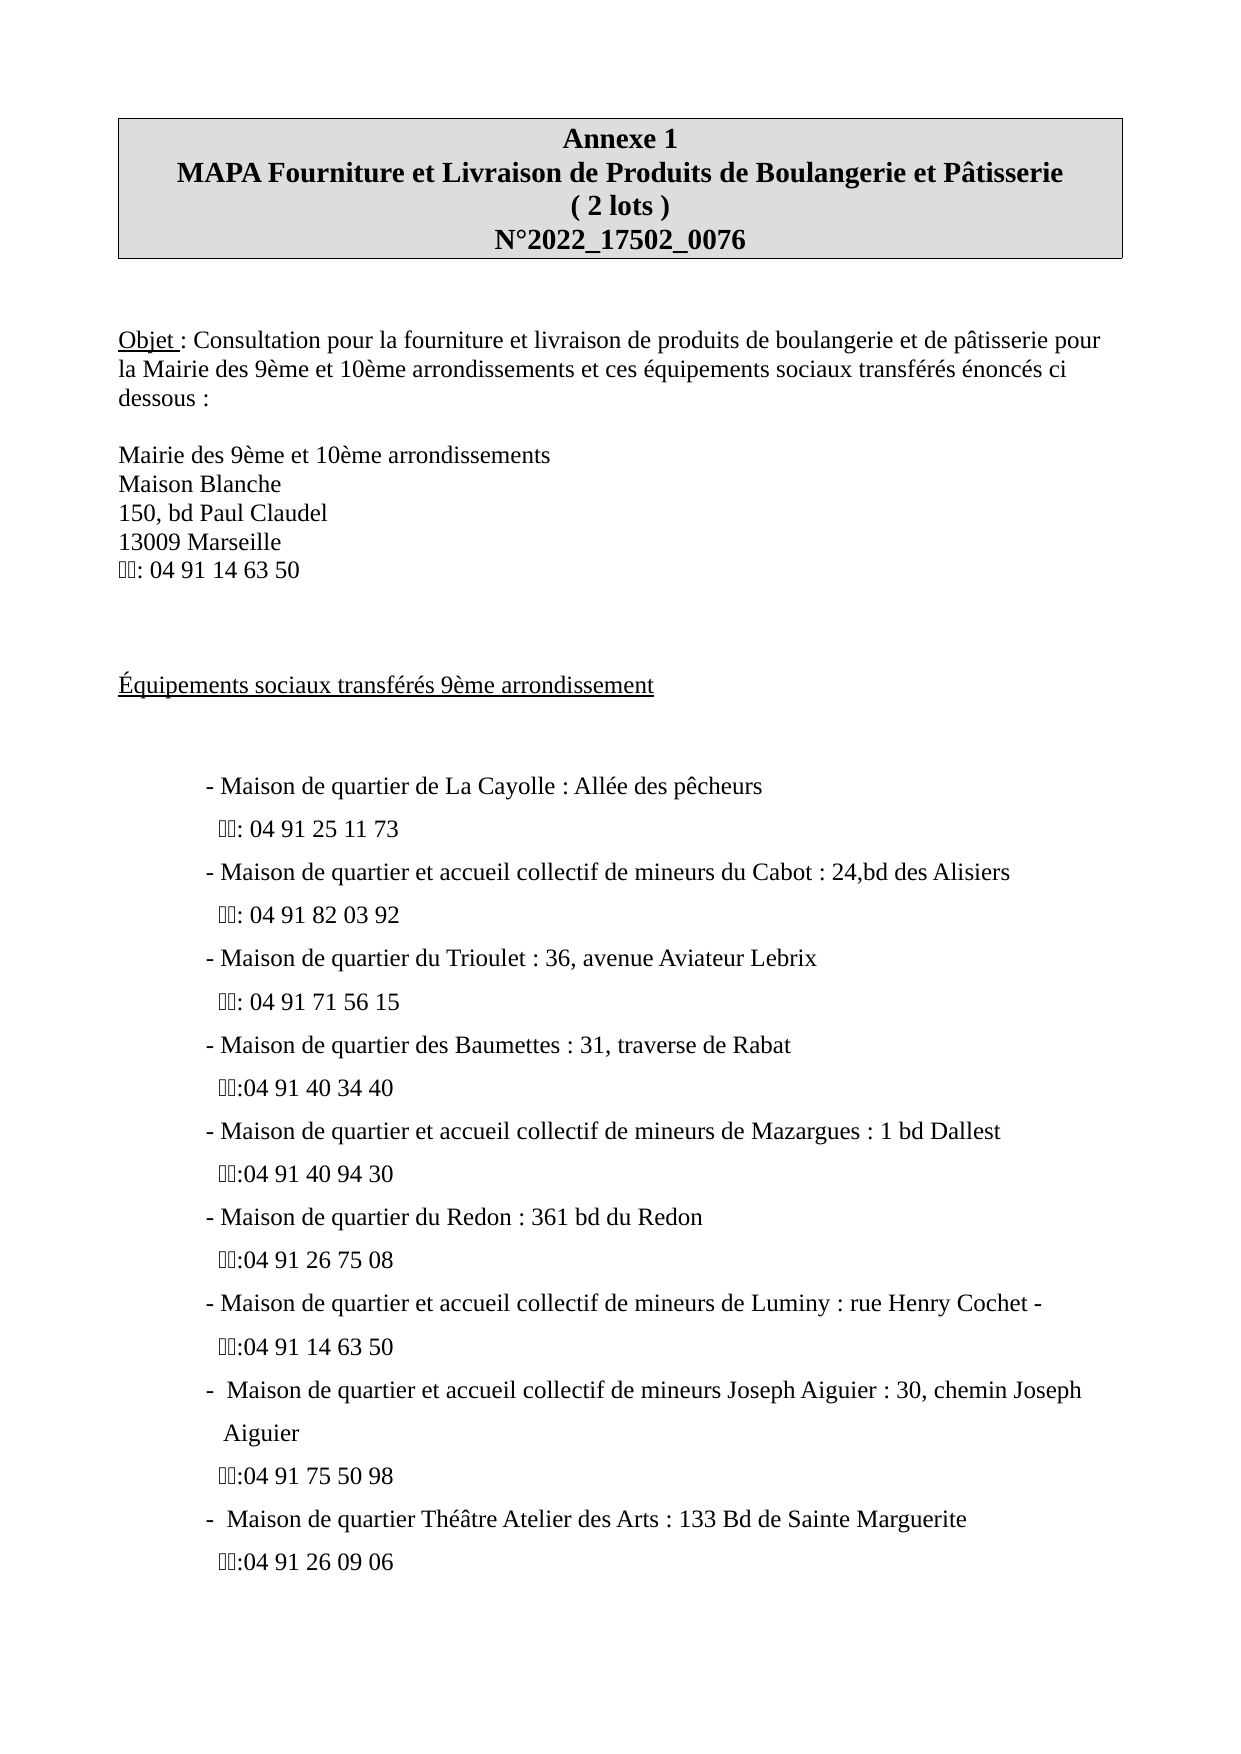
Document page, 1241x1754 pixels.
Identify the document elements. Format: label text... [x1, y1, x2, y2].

text Équipements sociaux transférés 9ème arrondissement [118, 670, 1122, 699]
text - Maison de quartier de La Cayolle : Allée des pêcheurs [118, 771, 1122, 800]
text - Maison de quartier Théâtre Atelier des Arts : 133 Bd de Sainte Marguerite [118, 1504, 1122, 1533]
text  : 04 91 71 56 15 [118, 987, 1122, 1015]
text  :04 91 75 50 98 [118, 1461, 1122, 1490]
text - Maison de quartier du Redon : 361 bd du Redon [118, 1202, 1122, 1231]
text  : 04 91 14 63 50 [118, 555, 1122, 584]
text - Maison de quartier des Baumettes : 31, traverse de Rabat [118, 1030, 1122, 1058]
text Annexe 1 [119, 119, 1122, 152]
text  :04 91 40 34 40 [118, 1073, 1122, 1102]
text  : 04 91 25 11 73 [118, 814, 1122, 843]
text - Maison de quartier du Trioulet : 36, avenue Aviateur Lebrix [118, 943, 1122, 972]
text Maison Blanche [118, 469, 1122, 498]
text N°2022_17502_0076 [119, 219, 1122, 258]
text 150, bd Paul Claudel [118, 498, 1122, 527]
text 13009 Marseille [118, 527, 1122, 555]
text - Maison de quartier et accueil collectif de mineurs du Cabot : 24,bd des Alisiers [118, 857, 1122, 886]
text - Maison de quartier et accueil collectif de mineurs de Mazargues : 1 bd Dallest [118, 1116, 1122, 1145]
text - Maison de quartier et accueil collectif de mineurs Joseph Aiguier : 30, chemin Joseph Aiguier [118, 1375, 1122, 1447]
text MAPA Fourniture et Livraison de Produits de Boulangerie et Pâtisserie [119, 152, 1122, 185]
text ( 2 lots ) [119, 185, 1122, 219]
text Mairie des 9ème et 10ème arrondissements [118, 440, 1122, 469]
text  :04 91 26 09 06 [118, 1547, 1122, 1576]
text  :04 91 26 75 08 [118, 1245, 1122, 1274]
text  :04 91 14 63 50 [118, 1332, 1122, 1360]
text - Maison de quartier et accueil collectif de mineurs de Luminy : rue Henry Cochet - [118, 1288, 1122, 1317]
text  :04 91 40 94 30 [118, 1159, 1122, 1188]
text  : 04 91 82 03 92 [118, 900, 1122, 929]
text Objet : Consultation pour la fourniture et livraison de produits de boulangerie et de pâtisserie pour la Mairie des 9ème et 10ème arrondissements et ces équipements sociaux transférés énoncés ci dessous : [118, 325, 1122, 412]
